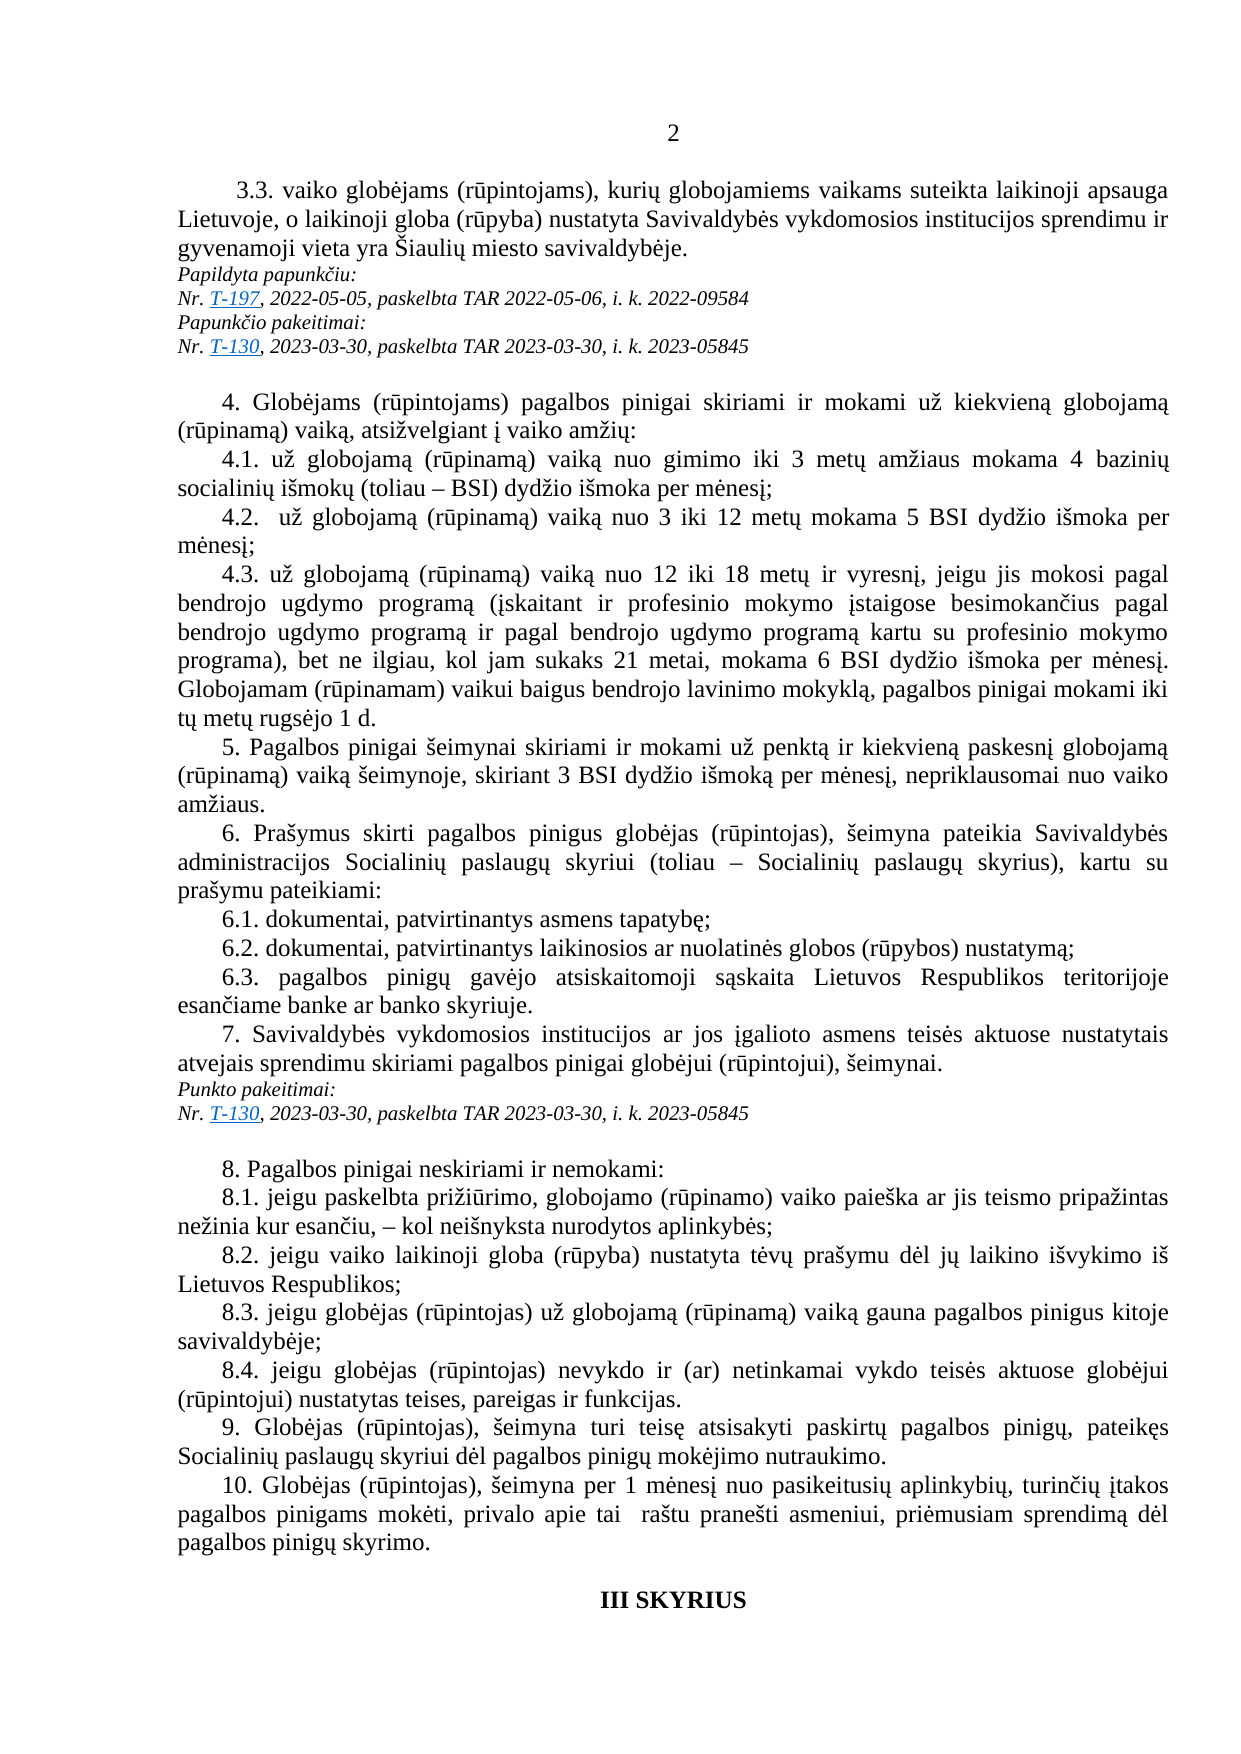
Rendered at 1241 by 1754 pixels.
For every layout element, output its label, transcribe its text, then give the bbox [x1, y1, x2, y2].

text 10. Globėjas (rūpintojas), šeimyna per 1 mėnesį nuo pasikeitusių aplinkybių, turinčių įtakos pagalbos pinigams mokėti, privalo apie tai raštu pranešti asmeniui, priėmusiam sprendimą dėl pagalbos pinigų skyrimo. [177, 1470, 1169, 1556]
text 4.2. už globojamą (rūpinamą) vaiką nuo 3 iki 12 metų mokama 5 BSI dydžio išmoka per mėnesį; [177, 502, 1169, 559]
text 8. Pagalbos pinigai neskiriami ir nemokami: [180, 1154, 1169, 1182]
text 8.4. jeigu globėjas (rūpintojas) nevykdo ir (ar) netinkamai vykdo teisės aktuose globėjui (rūpintojui) nustatytas teises, pareigas ir funkcijas. [177, 1355, 1169, 1412]
text 6.1. dokumentai, patvirtinantys asmens tapatybę; [177, 904, 1169, 933]
text 4.1. už globojamą (rūpinamą) vaiką nuo gimimo iki 3 metų amžiaus mokama 4 bazinių socialinių išmokų (toliau – BSI) dydžio išmoka per mėnesį; [177, 444, 1169, 502]
text 6.3. pagalbos pinigų gavėjo atsiskaitomoji sąskaita Lietuvos Respublikos teritorijoje esančiame banke ar banko skyriuje. [177, 962, 1169, 1019]
text 9. Globėjas (rūpintojas), šeimyna turi teisę atsisakyti paskirtų pagalbos pinigų, pateikęs Socialinių paslaugų skyriui dėl pagalbos pinigų mokėjimo nutraukimo. [177, 1412, 1169, 1470]
text Nr. T-130, 2023-03-30, paskelbta TAR 2023-03-30, i. k. 2023-05845 [177, 1101, 1169, 1125]
text Nr. T-130, 2023-03-30, paskelbta TAR 2023-03-30, i. k. 2023-05845 [177, 334, 1169, 358]
text III SKYRIUS [177, 1585, 1169, 1614]
text Punkto pakeitimai: [177, 1077, 1169, 1101]
text Papunkčio pakeitimai: [177, 310, 1169, 334]
text 8.2. jeigu vaiko laikinoji globa (rūpyba) nustatyta tėvų prašymu dėl jų laikino išvykimo iš Lietuvos Respublikos; [177, 1240, 1169, 1297]
text 4. Globėjams (rūpintojams) pagalbos pinigai skiriami ir mokami už kiekvieną globojamą (rūpinamą) vaiką, atsižvelgiant į vaiko amžių: [177, 387, 1169, 444]
text 6. Prašymus skirti pagalbos pinigus globėjas (rūpintojas), šeimyna pateikia Savivaldybės administracijos Socialinių paslaugų skyriui (toliau – Socialinių paslaugų skyrius), kartu su prašymu pateikiami: [177, 818, 1169, 904]
text 3.3. vaiko globėjams (rūpintojams), kurių globojamiems vaikams suteikta laikinoji apsauga Lietuvoje, o laikinoji globa (rūpyba) nustatyta Savivaldybės vykdomosios institucijos sprendimu ir gyvenamoji vieta yra Šiaulių miesto savivaldybėje. [177, 176, 1169, 262]
text 5. Pagalbos pinigai šeimynai skiriami ir mokami už penktą ir kiekvieną paskesnį globojamą (rūpinamą) vaiką šeimynoje, skiriant 3 BSI dydžio išmoką per mėnesį, nepriklausomai nuo vaiko amžiaus. [177, 732, 1169, 818]
text 4.3. už globojamą (rūpinamą) vaiką nuo 12 iki 18 metų ir vyresnį, jeigu jis mokosi pagal bendrojo ugdymo programą (įskaitant ir profesinio mokymo įstaigose besimokančius pagal bendrojo ugdymo programą ir pagal bendrojo ugdymo programą kartu su profesinio mokymo programa), bet ne ilgiau, kol jam sukaks 21 metai, mokama 6 BSI dydžio išmoka per mėnesį. Globojamam (rūpinamam) vaikui baigus bendrojo lavinimo mokyklą, pagalbos pinigai mokami iki tų metų rugsėjo 1 d. [177, 559, 1169, 732]
text 7. Savivaldybės vykdomosios institucijos ar jos įgalioto asmens teisės aktuose nustatytais atvejais sprendimu skiriami pagalbos pinigai globėjui (rūpintojui), šeimynai. [177, 1019, 1169, 1077]
text Papildyta papunkčiu: [177, 262, 1169, 286]
text 8.3. jeigu globėjas (rūpintojas) už globojamą (rūpinamą) vaiką gauna pagalbos pinigus kitoje savivaldybėje; [177, 1297, 1169, 1355]
text Nr. T-197, 2022-05-05, paskelbta TAR 2022-05-06, i. k. 2022-09584 [177, 286, 1169, 310]
text 8.1. jeigu paskelbta prižiūrimo, globojamo (rūpinamo) vaiko paieška ar jis teismo pripažintas nežinia kur esančiu, – kol neišnyksta nurodytos aplinkybės; [177, 1182, 1169, 1240]
text 6.2. dokumentai, patvirtinantys laikinosios ar nuolatinės globos (rūpybos) nustatymą; [177, 933, 1169, 962]
